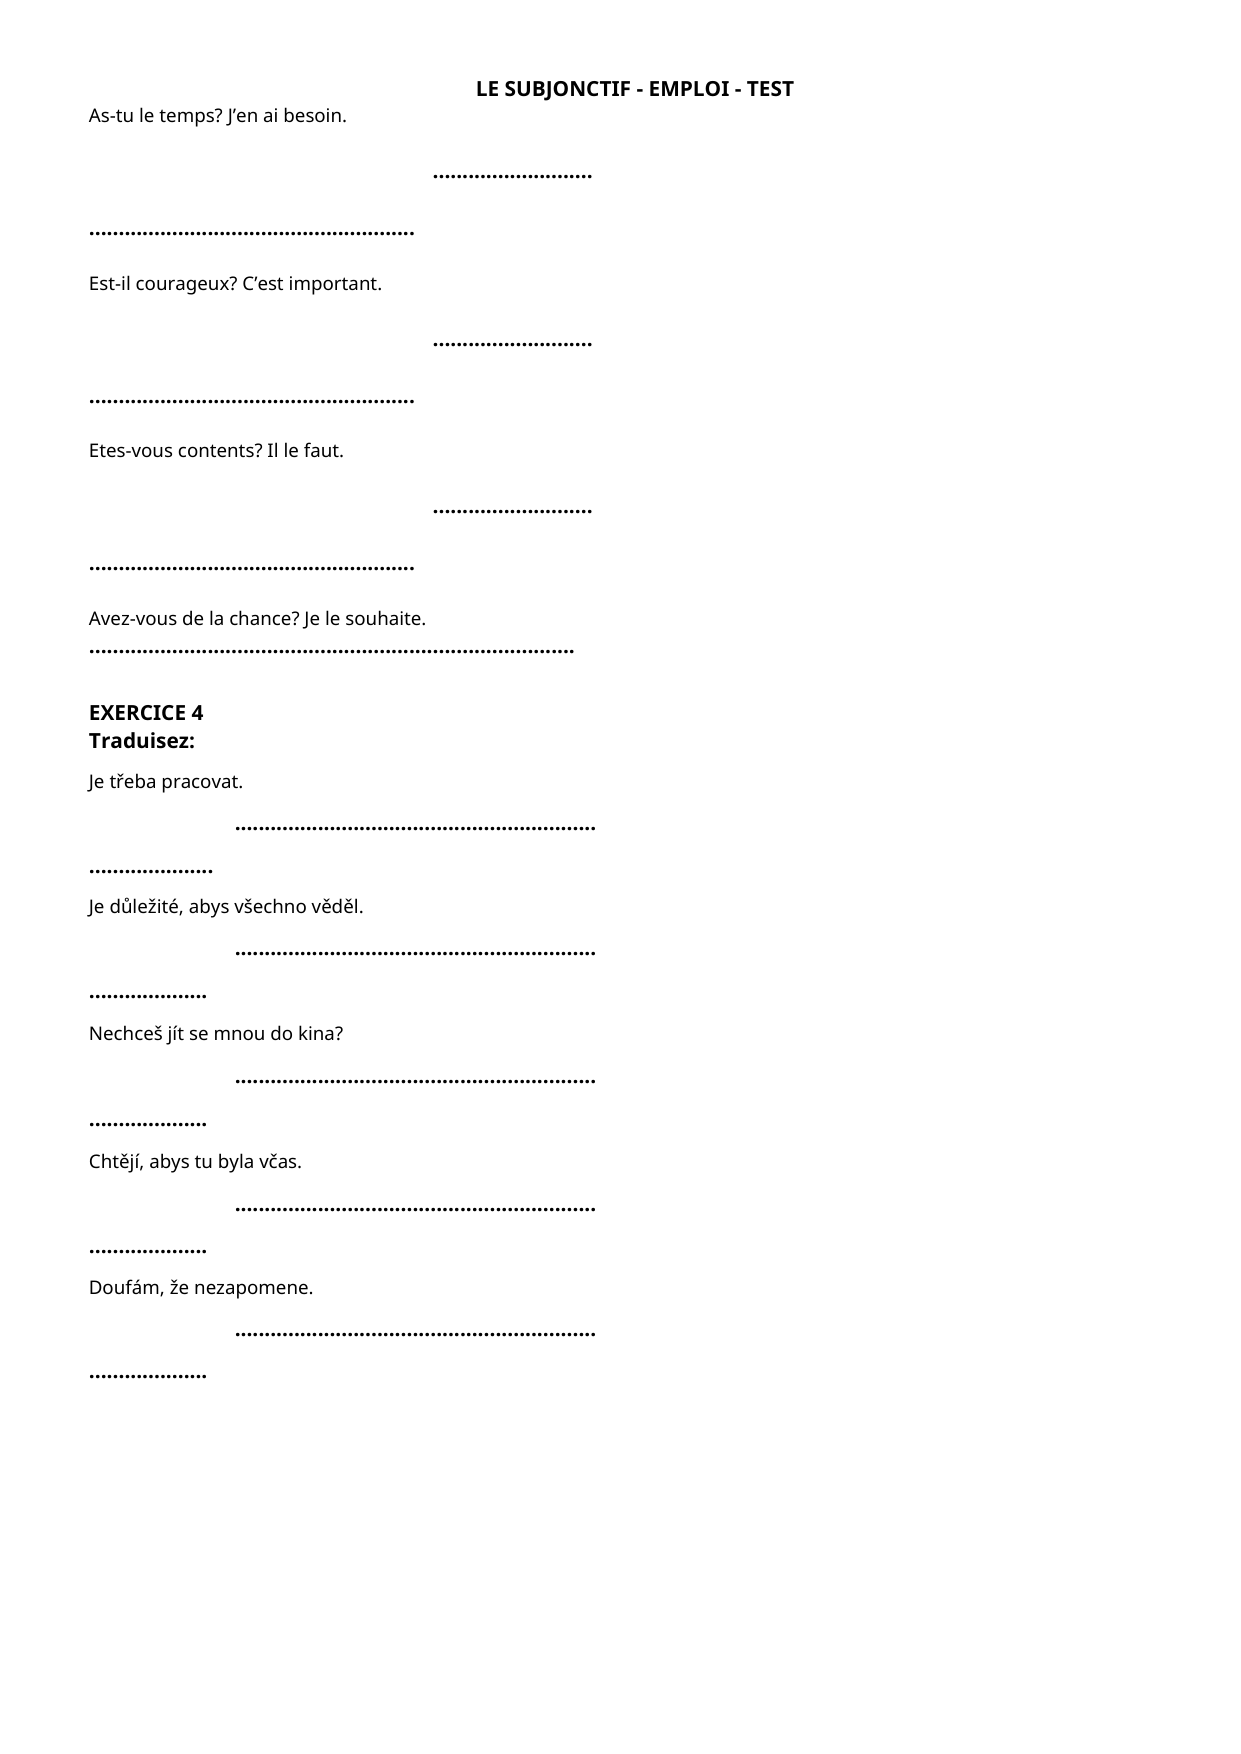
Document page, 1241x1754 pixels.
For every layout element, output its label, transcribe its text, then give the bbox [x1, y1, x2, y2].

text Etes-vous contents? Il le faut. .................................................................................. [89, 438, 598, 577]
text Avez-vous de la chance? Je le souhaite. .................................................................................. [89, 605, 598, 659]
text Est-il courageux? C’est important. .................................................................................. [89, 270, 598, 409]
text Chtějí, abys tu byla včas. ................................................................................. [89, 1146, 598, 1260]
text Traduisez: [89, 726, 598, 754]
text Exercice 4 [89, 698, 598, 726]
text Nechceš jít se mnou do kina? ................................................................................. [89, 1018, 598, 1132]
text Je třeba pracovat. .................................................................................. [89, 769, 598, 879]
text Doufám, že nezapomene. ................................................................................. [89, 1274, 598, 1385]
text Je důležité, abys všechno věděl. ................................................................................. [89, 893, 598, 1004]
text As-tu le temps? J’en ai besoin. .................................................................................. [89, 102, 598, 242]
